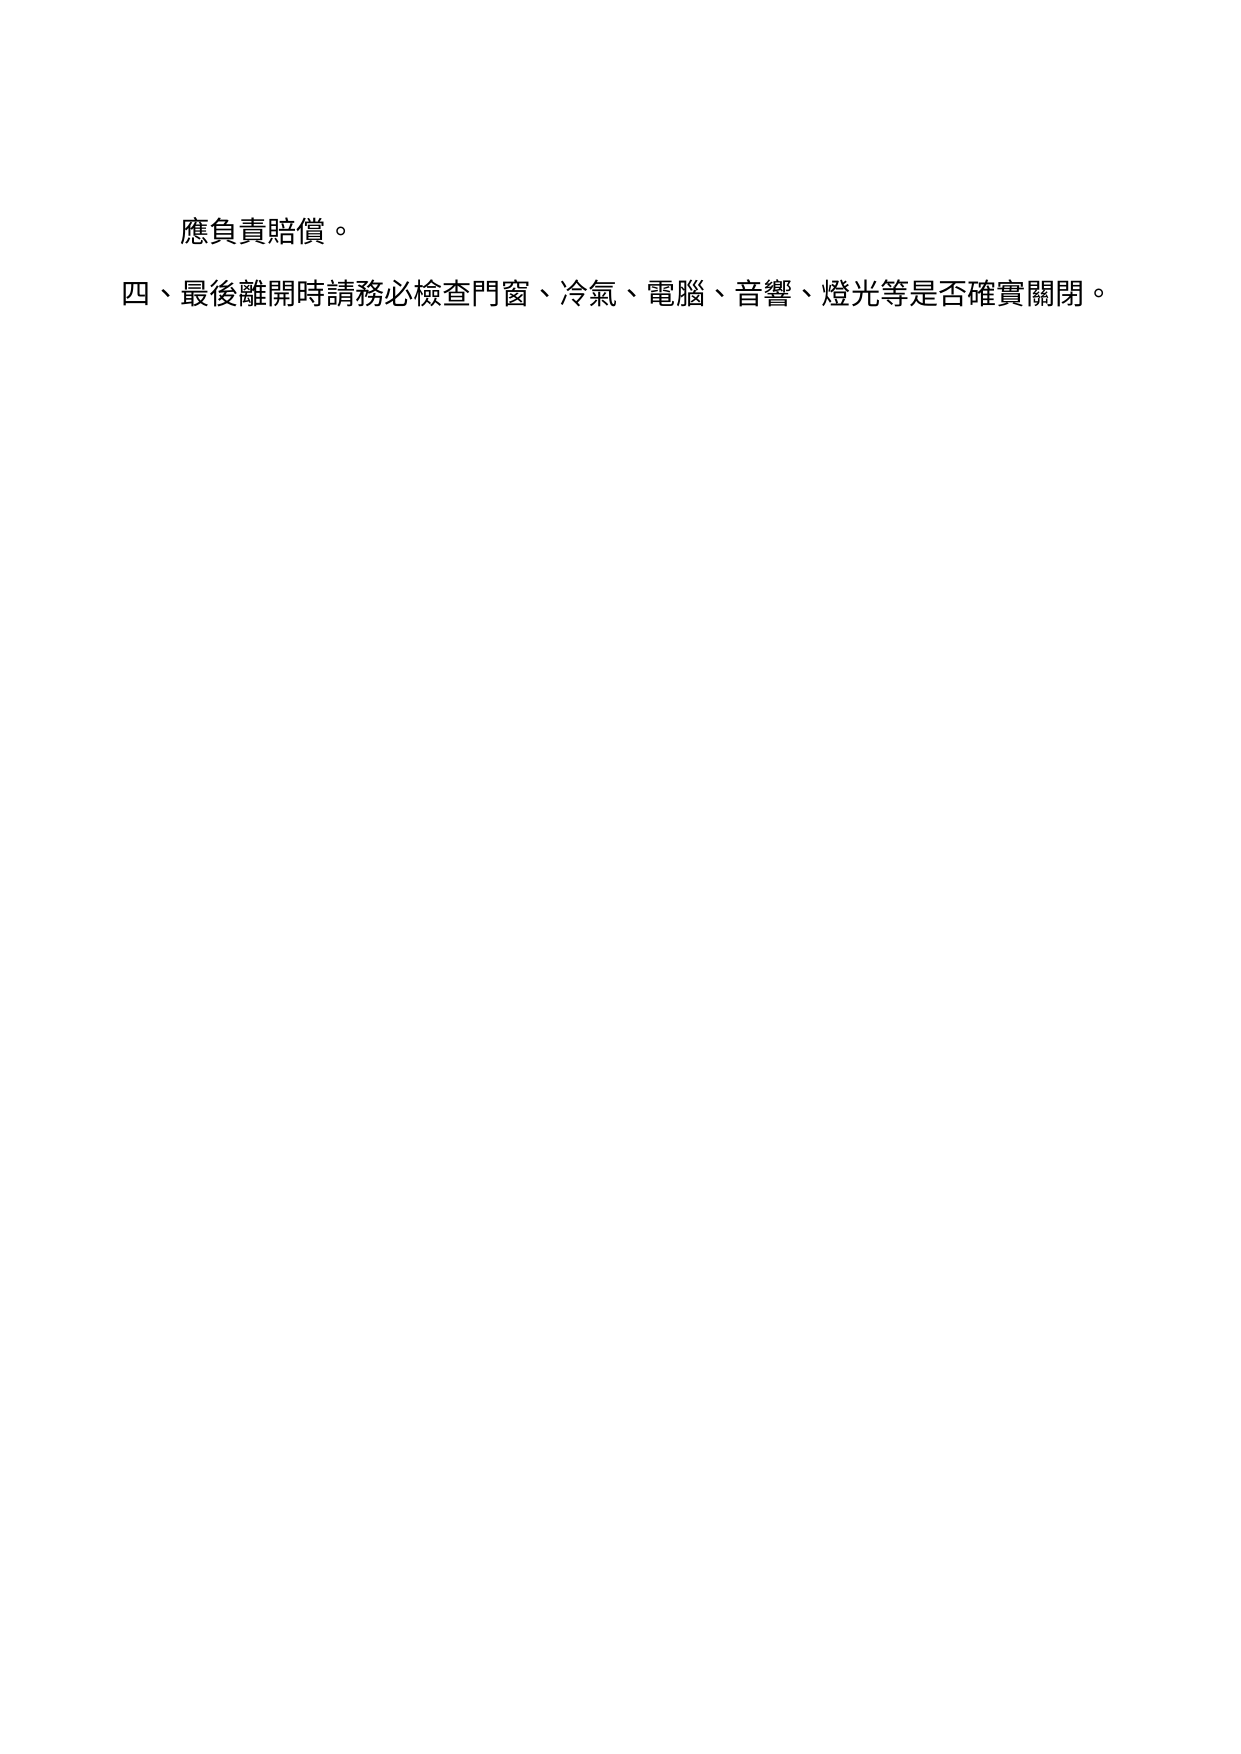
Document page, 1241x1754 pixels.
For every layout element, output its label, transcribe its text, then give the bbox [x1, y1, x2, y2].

text 應負責賠償。 [122, 188, 1131, 250]
text 四、最後離開時請務必檢查門窗、冷氣、電腦、音響、燈光等是否確實關閉。 [122, 250, 1131, 313]
